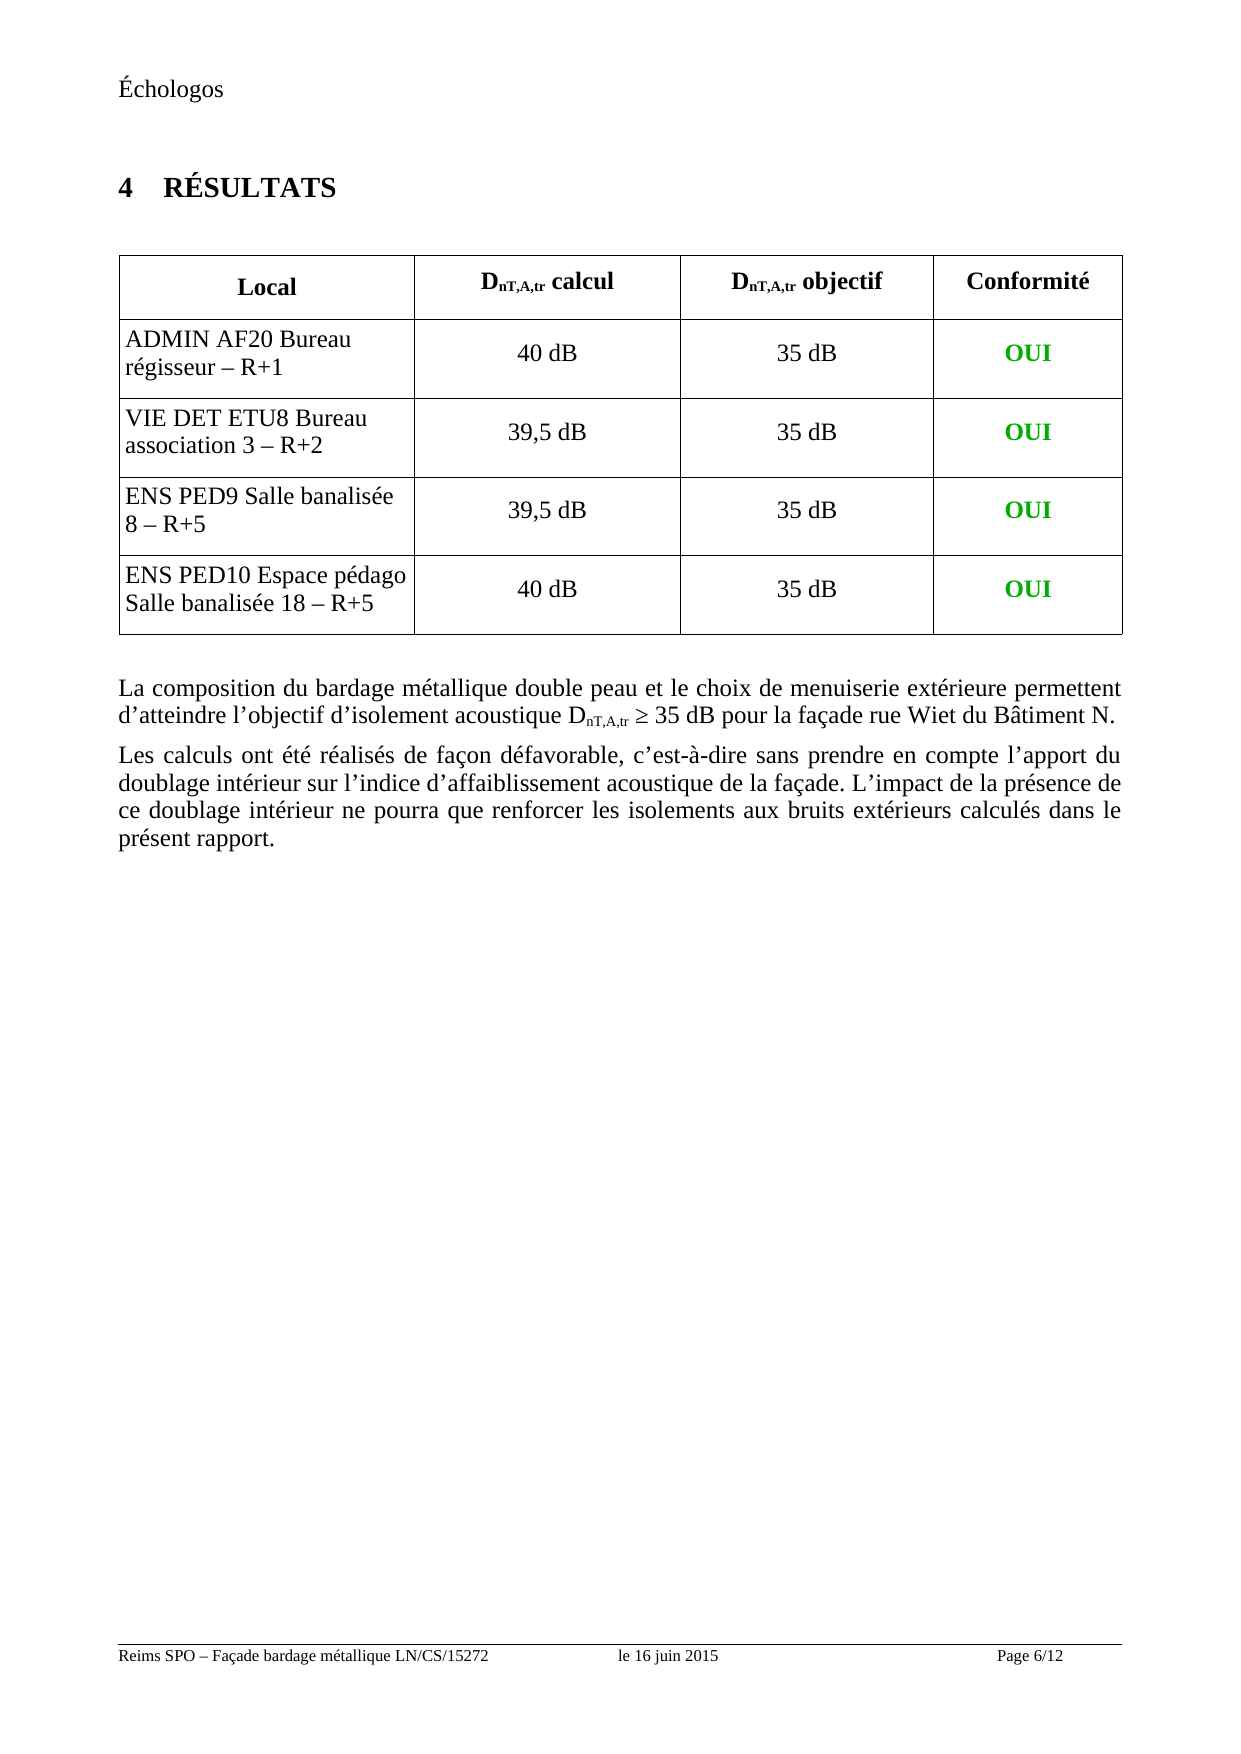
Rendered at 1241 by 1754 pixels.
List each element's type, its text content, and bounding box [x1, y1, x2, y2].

table_cell 35 dB [681, 556, 933, 634]
table_cell OUI [934, 320, 1122, 398]
subtitle Résultats [118, 171, 1122, 204]
table_cell 39,5 dB [415, 478, 680, 555]
table_cell ADMIN AF20 Bureau régisseur – R+1 [120, 320, 414, 398]
table_cell 35 dB [681, 478, 933, 555]
table_cell 40 dB [415, 320, 680, 398]
table_cell ENS PED9 Salle banalisée 8 – R+5 [120, 478, 414, 555]
table_cell OUI [934, 478, 1122, 555]
table_header DnT,A,tr calcul [415, 256, 680, 319]
text Les calculs ont été réalisés de façon défavorable, c’est-à-dire sans prendre en compte l’apport du doublage intérieur sur l’indice d’affaiblissement acoustique de la façade. L’impact de la présence de ce doublage intérieur ne pourra que renforcer les isolements aux bruits extérieurs calculés dans le présent rapport. [118, 741, 1122, 852]
text La composition du bardage métallique double peau et le choix de menuiserie extérieure permettent d’atteindre l’objectif d’isolement acoustique DnT,A,tr ≥ 35 dB pour la façade rue Wiet du Bâtiment N. [118, 674, 1122, 729]
table_header Local [120, 256, 414, 319]
table_header DnT,A,tr objectif [681, 256, 933, 319]
table_header Conformité [934, 256, 1122, 319]
table_cell OUI [934, 556, 1122, 634]
table_cell 35 dB [681, 320, 933, 398]
table_cell VIE DET ETU8 Bureau association 3 – R+2 [120, 399, 414, 477]
table_cell OUI [934, 399, 1122, 477]
table_cell 35 dB [681, 399, 933, 477]
table_cell 39,5 dB [415, 399, 680, 477]
table_cell ENS PED10 Espace pédago Salle banalisée 18 – R+5 [120, 556, 414, 634]
table_cell 40 dB [415, 556, 680, 634]
